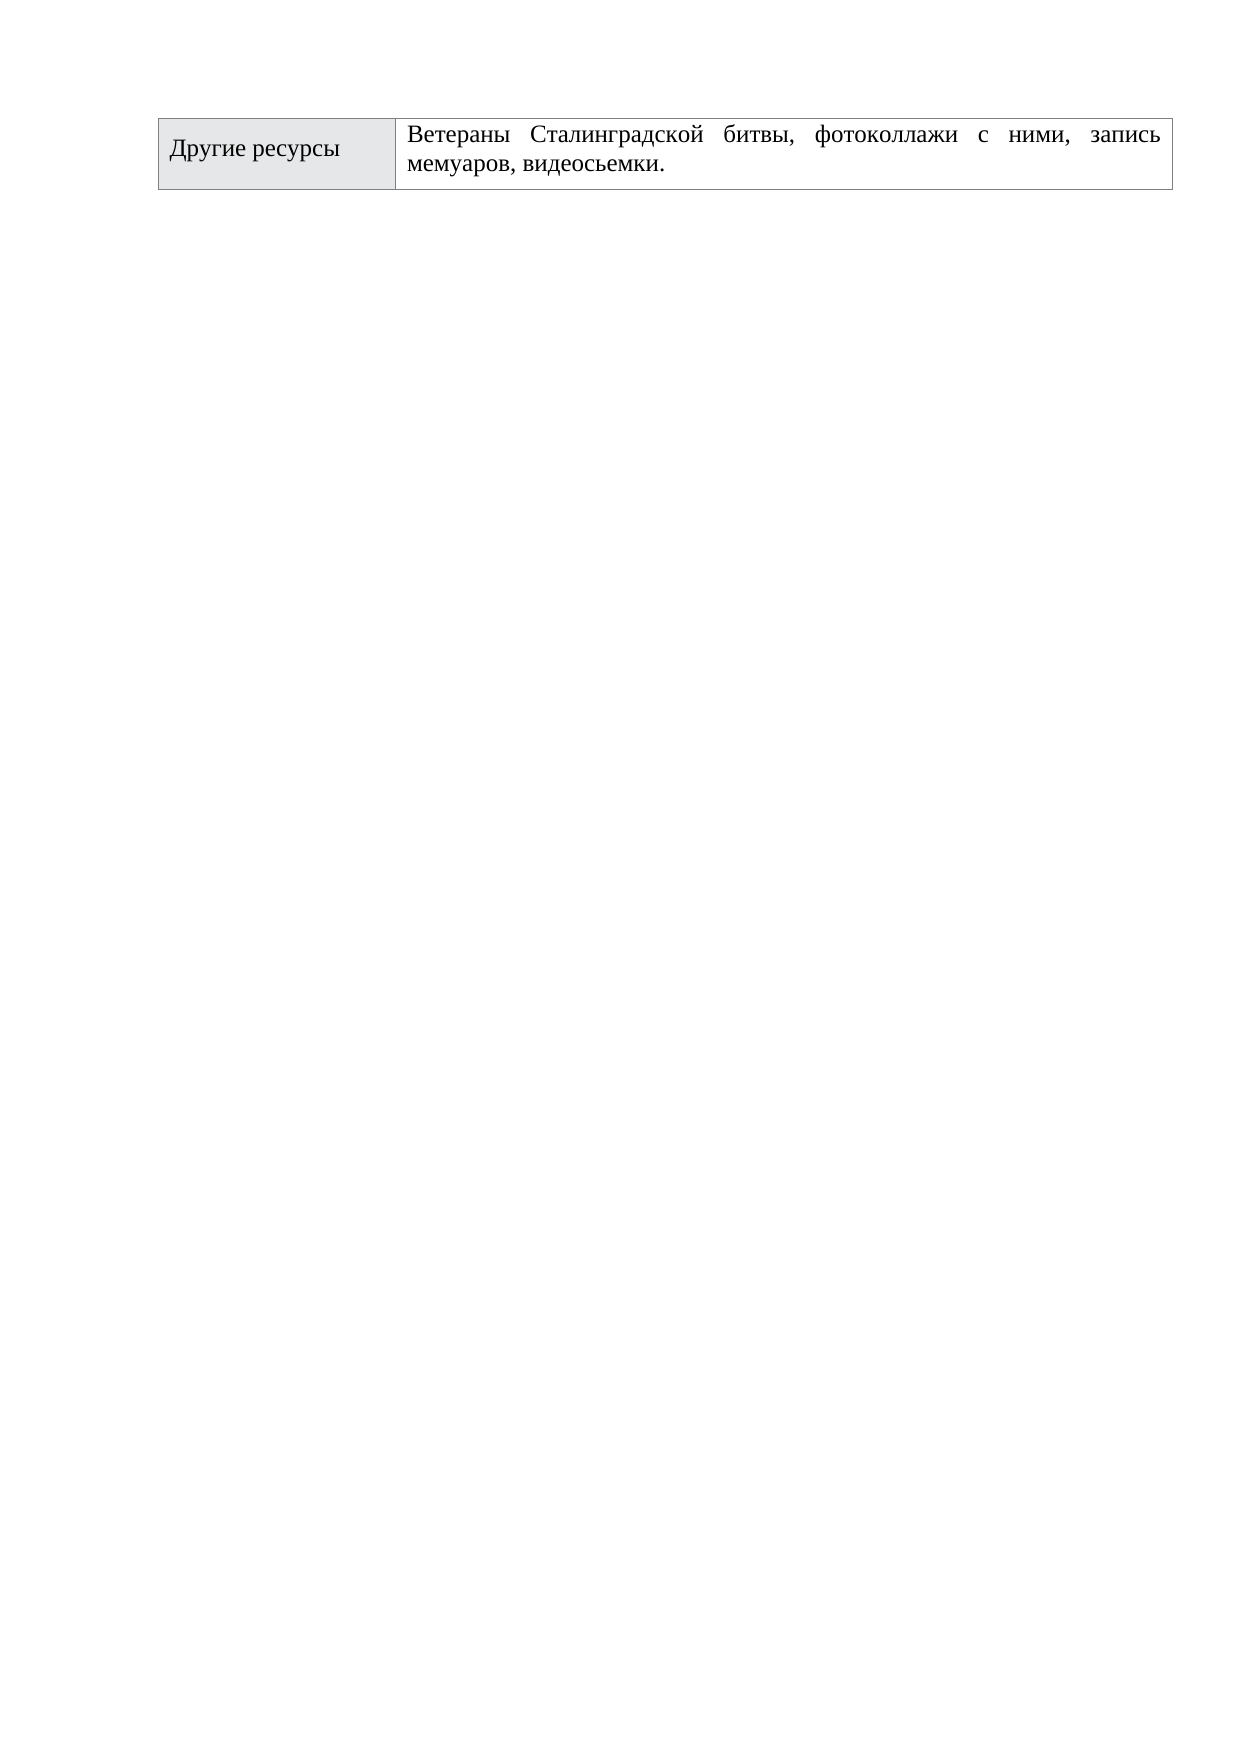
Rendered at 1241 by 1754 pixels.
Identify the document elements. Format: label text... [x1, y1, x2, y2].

table_cell Другие ресурсы [159, 119, 395, 189]
table_cell Ветераны Сталинградской битвы, фотоколлажи с ними, запись мемуаров, видеосьемки. [396, 119, 1172, 189]
